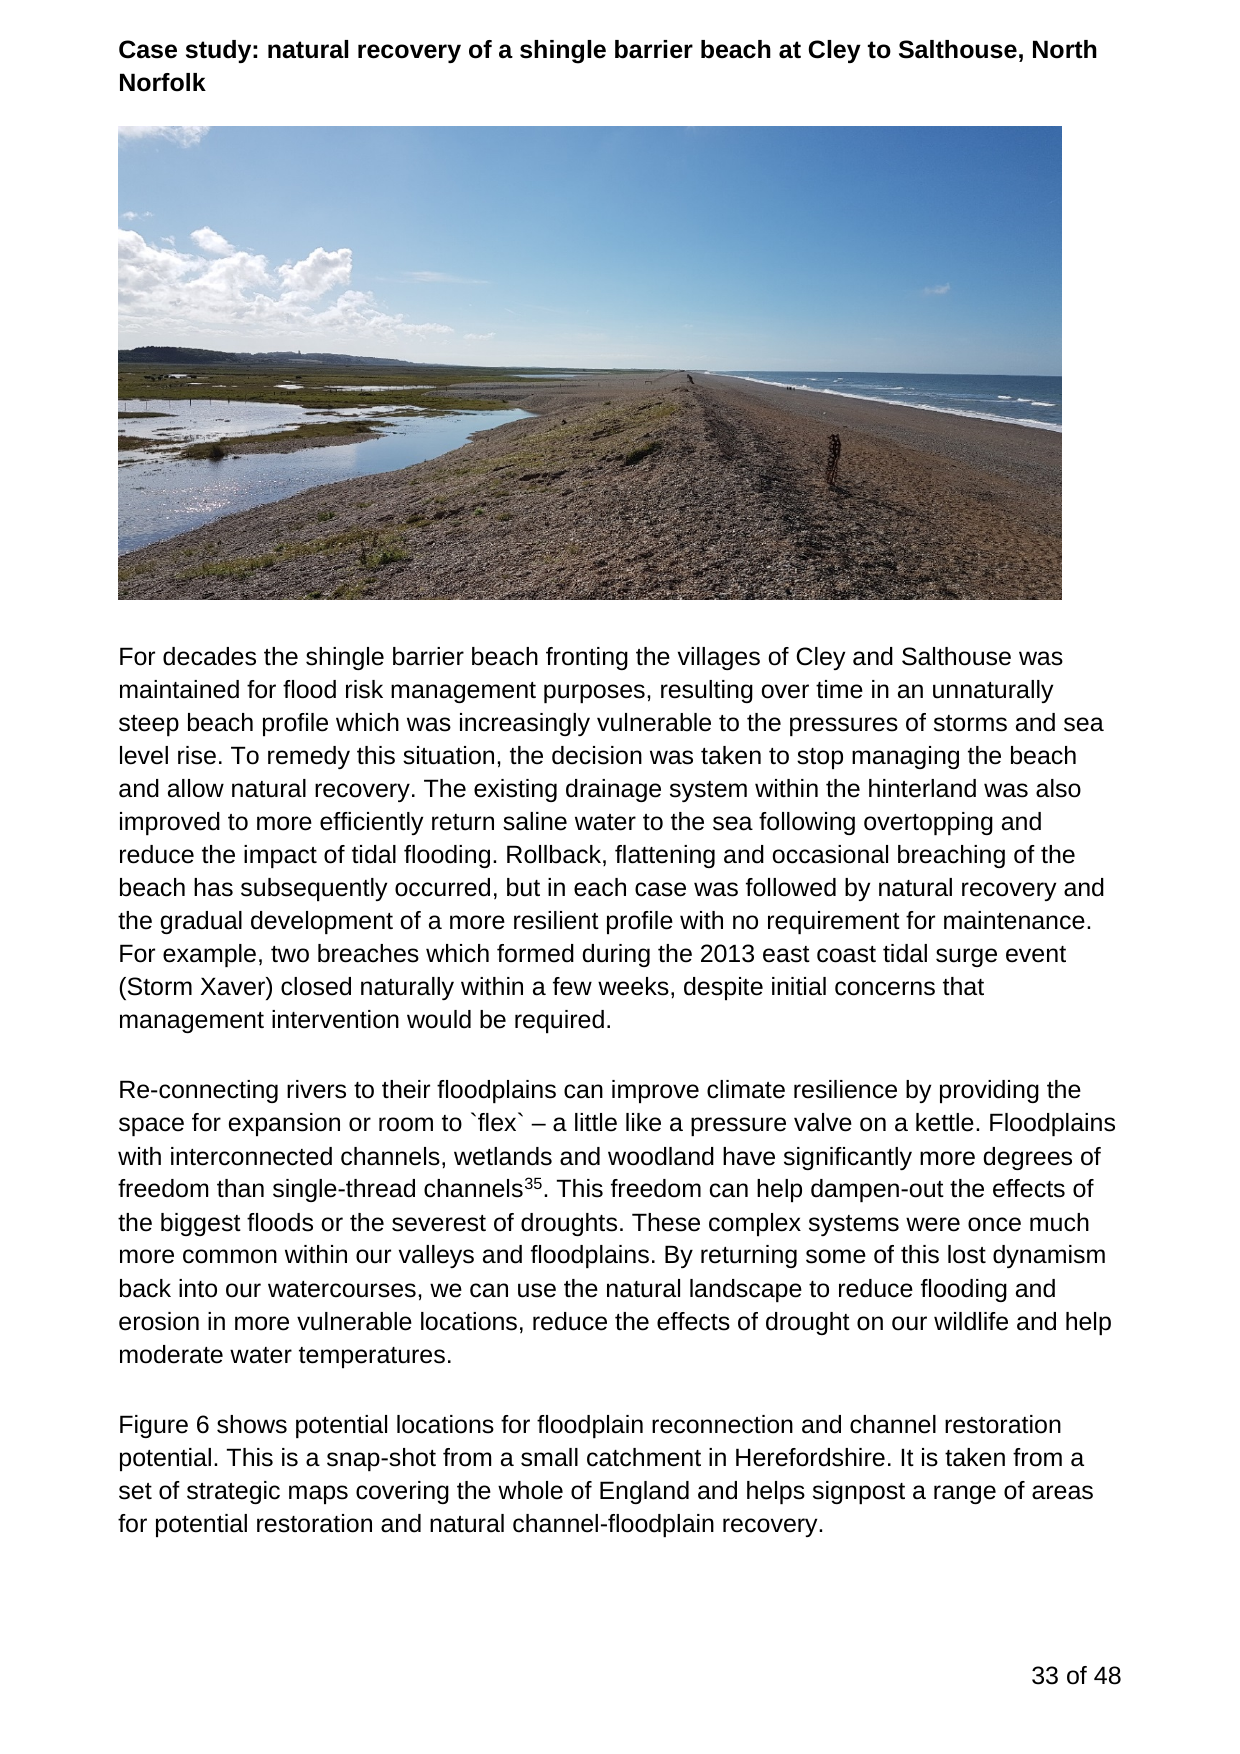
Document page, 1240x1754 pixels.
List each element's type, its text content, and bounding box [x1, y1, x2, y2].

text Re-connecting rivers to their floodplains can improve climate resilience by providing the space for expansion or room to `flex` – a little like a pressure valve on a kettle. Floodplains with interconnected channels, wetlands and woodland have significantly more degrees of freedom than single-thread channels. This freedom can help dampen-out the effects of the biggest floods or the severest of droughts. These complex systems were once much more common within our valleys and floodplains. By returning some of this lost dynamism back into our watercourses, we can use the natural landscape to reduce flooding and erosion in more vulnerable locations, reduce the effects of drought on our wildlife and help moderate water temperatures. [118, 1075, 1121, 1368]
text Figure 6 shows potential locations for floodplain reconnection and channel restoration potential. This is a snap-shot from a small catchment in Herefordshire. It is taken from a set of strategic maps covering the whole of England and helps signpost a range of areas for potential restoration and natural channel-floodplain recovery. [118, 1410, 1121, 1538]
text For decades the shingle barrier beach fronting the villages of Cley and Salthouse was maintained for flood risk management purposes, resulting over time in an unnaturally steep beach profile which was increasingly vulnerable to the pressures of storms and sea level rise. To remedy this situation, the decision was taken to stop managing the beach and allow natural recovery. The existing drainage system within the hinterland was also improved to more efficiently return saline water to the sea following overtopping and reduce the impact of tidal flooding. Rollback, flattening and occasional breaching of the beach has subsequently occurred, but in each case was followed by natural recovery and the gradual development of a more resilient profile with no requirement for maintenance. For example, two breaches which formed during the 2013 east coast tidal surge event (Storm Xaver) closed naturally within a few weeks, despite initial concerns that management intervention would be required. [118, 642, 1121, 1034]
subtitle Case study: natural recovery of a shingle barrier beach at Cley to Salthouse, North Norfolk [118, 35, 1121, 97]
